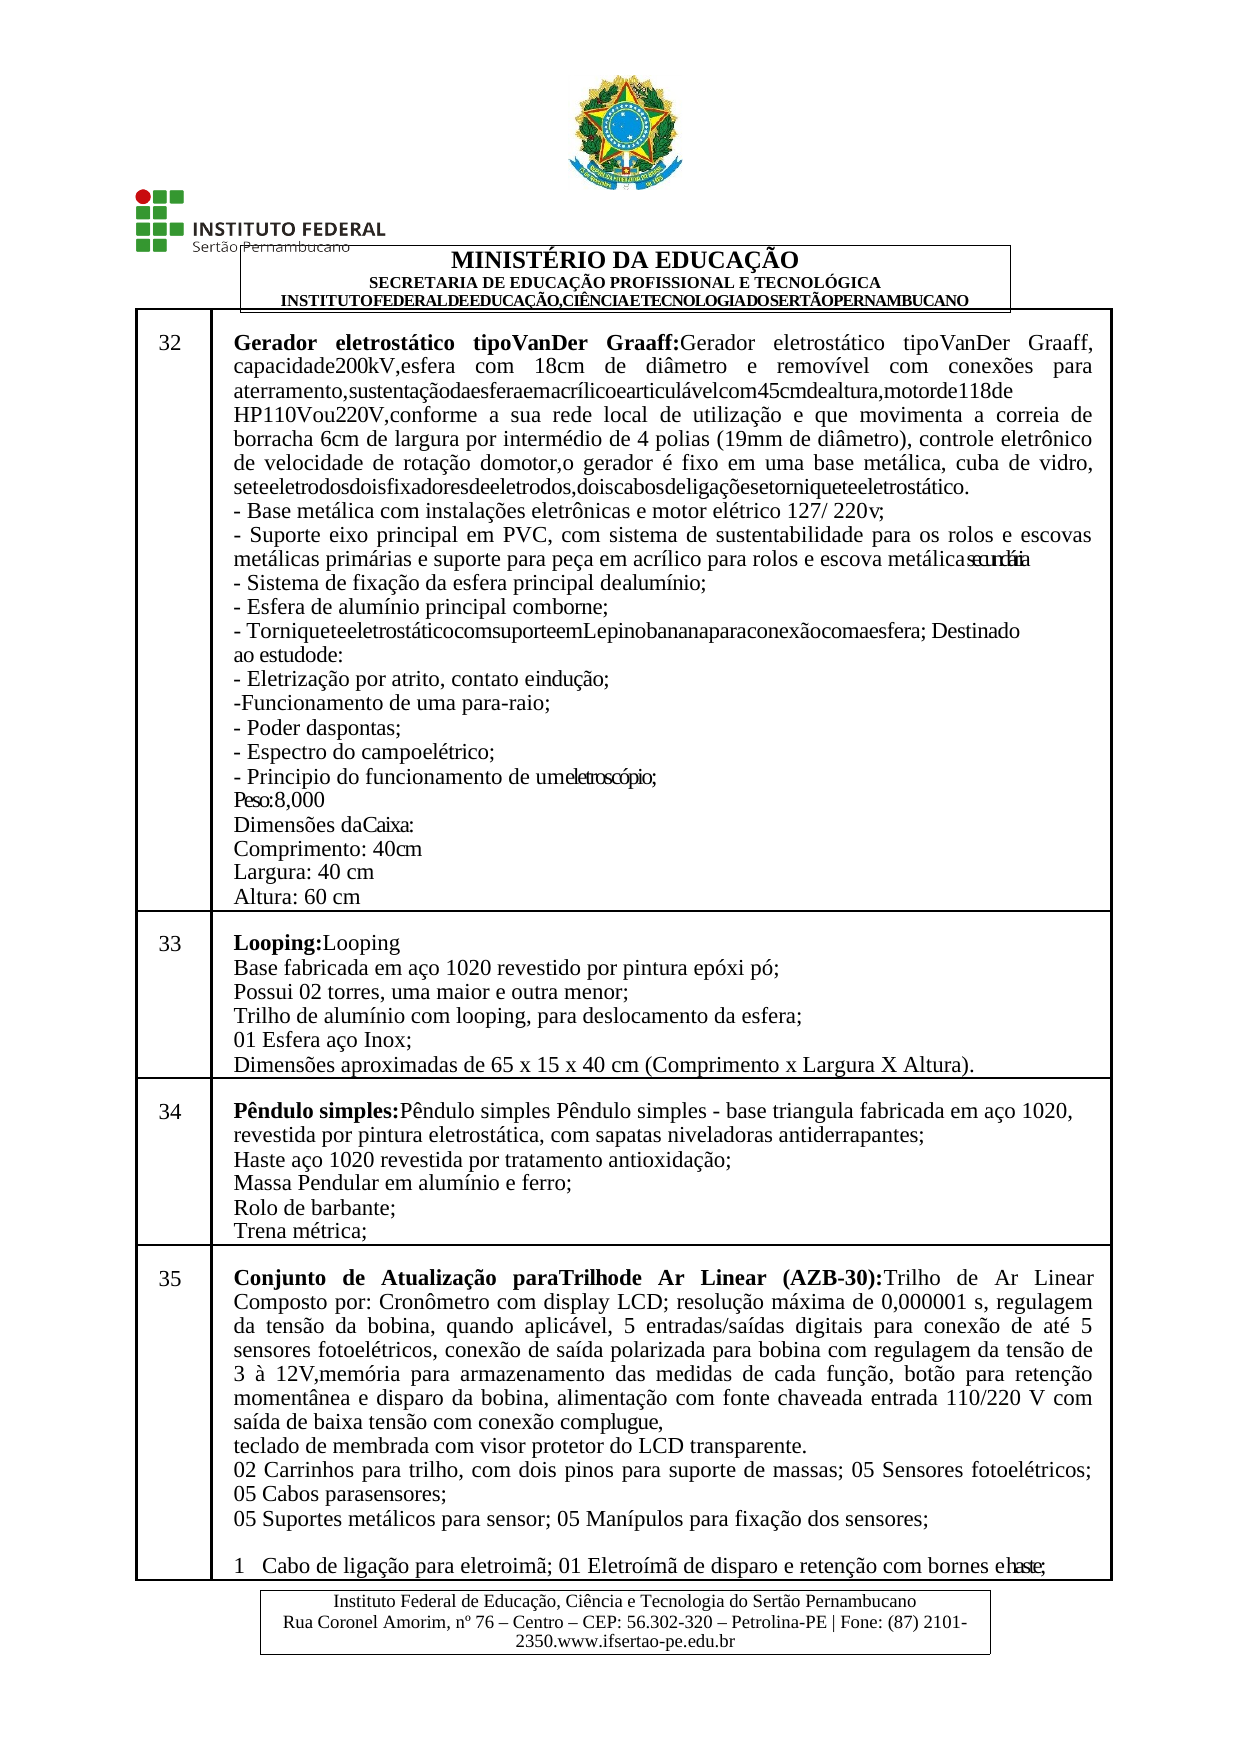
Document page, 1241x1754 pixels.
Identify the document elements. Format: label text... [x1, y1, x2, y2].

table_cell 33 [138, 912, 210, 1077]
table_cell 34 [138, 1079, 210, 1244]
table_cell Conjunto de Atualização paraTrilhode Ar Linear (AZB-30):Trilho de Ar Linear Composto por: Cronômetro com display LCD; resolução máxima de 0,000001 s, regulagem da tensão da bobina, quando aplicável, 5 entradas/saídas digitais para conexão de até 5 sensores fotoelétricos, conexão de saída polarizada para bobina com regulagem da tensão de 3 à 12V,memória para armazenamento das medidas de cada função, botão para retenção momentânea e disparo da bobina, alimentação com fonte chaveada entrada 110/220 V com saída de baixa tensão com conexão complugue, teclado de membrada com visor protetor do LCD transparente. 02 Carrinhos para trilho, com dois pinos para suporte de massas; 05 Sensores fotoelétricos; 05 Cabos parasensores; 05 Suportes metálicos para sensor; 05 Manípulos para fixação dos sensores; Cabo de ligação para eletroimã; 01 Eletroímã de disparo e retenção com bornes ehaste; Barreiras para choque; 01 Régua de alumínio com 10 aberturas para medição de 10 tempos; 01 Y de final de curso com fixador U para elástico disparador; 01 Y de final de curso com roldana raiada rolamentada de baixo atrito; 01 carretel delinha; 01 Fixador de eletroímã com manípulo; 01 Fixador em U para choque; Quantidade 04,00 01 Gancho suporte para massas aferidas com gancho; 01 Massa aferida acoplável 10g com furo central; 04 Massas aferidas acoplável 20g com furo central; 02 Massas aferidas acoplável 50g com furo central; 02 Massas aferidas acoplável 10g com furo central; 04 Massas aferidas acoplável 20g com furo central; 01 Haste para carrinho para ativação de sensor; 03 Porcas borboletas ou de qualidade igualou superior; 08 Manípulos de latão ou de qualidade igual ou superior; 01 Mola para MHS – 04 arruelas lisas; 02 Pino para carrinho comgancho; 01 Pino para carrinho com pitão; 01 Pino para carrinho com agulha; 01 Pino para carrinho com massa aderente. 01 Pino para carrinho com fixador para eletroímã; 01 Sensor fotoeletrico com conector USB; 01 Fixador metálico de sensor fotoelétrico para roldana raiada; 03 Elásticos circulares; 01 Adaptador para MHS; 01 Unidade de fluxo de ar, 110 V, potência de 800 W, com controle eletrônico, baixo ruído, chave, filtro e conexão rápida de saída; 01 Cabo de força tripolar 01 Mangueira tipo aspirador de 2 m”; 01 Trilho de ar linear com 2000 mm de comprimento. Composto por tubo de alumínio quadrado, montado em base com sistema de cavidades retilíneas com parafusos corrediços para fixação dos sensores e régua embutida no trilho. O trilho é apoiado sobre dois suportes de metal com sapatas niveladoras, sendo um duplo e outro simples. [213, 1246, 1110, 1579]
picture [135, 189, 386, 252]
table_cell Pêndulo simples:Pêndulo simples Pêndulo simples - base triangula fabricada em aço 1020, revestida por pintura eletrostática, com sapatas niveladoras antiderrapantes; Haste aço 1020 revestida por tratamento antioxidação; Massa Pendular em alumínio e ferro; Rolo de barbante; Trena métrica; [213, 1079, 1110, 1244]
table_cell Gerador eletrostático tipoVanDer Graaff:Gerador eletrostático tipoVanDer Graaff, capacidade200kV,esfera com 18cm de diâmetro e removível com conexões para aterramento,sustentaçãodaesferaemacrílicoearticulávelcom45cmdealtura,motorde118de HP110Vou220V,conforme a sua rede local de utilização e que movimenta a correia de borracha 6cm de largura por intermédio de 4 polias (19mm de diâmetro), controle eletrônico de velocidade de rotação domotor,o gerador é fixo em uma base metálica, cuba de vidro, seteeletrodosdoisfixadoresdeeletrodos,doiscabosdeligaçõesetorniqueteeletrostático. Base metálica com instalações eletrônicas e motor elétrico 127/ 220v; Suporte eixo principal em PVC, com sistema de sustentabilidade para os rolos e escovas metálicas primárias e suporte para peça em acrílico para rolos e escova metálicasecundária Sistema de fixação da esfera principal dealumínio; Esfera de alumínio principal comborne; TorniqueteeletrostáticocomsuporteemLepinobananaparaconexãocomaesfera; Destinado ao estudode: Eletrização por atrito, contato eindução; -Funcionamento de uma para-raio; Poder daspontas; Espectro do campoelétrico; Principio do funcionamento de umeletroscópio; Peso:8,000 Dimensões daCaixa: Comprimento: 40cm Largura: 40 cm Altura: 60 cm [213, 310, 1110, 910]
table_cell Looping:Looping Base fabricada em aço 1020 revestido por pintura epóxi pó; Possui 02 torres, uma maior e outra menor; Trilho de alumínio com looping, para deslocamento da esfera; 01 Esfera aço Inox; Dimensões aproximadas de 65 x 15 x 40 cm (Comprimento x Largura X Altura). [213, 912, 1110, 1077]
picture [568, 75, 683, 190]
table_cell 35 [138, 1246, 210, 1579]
table_cell 32 [138, 310, 210, 910]
